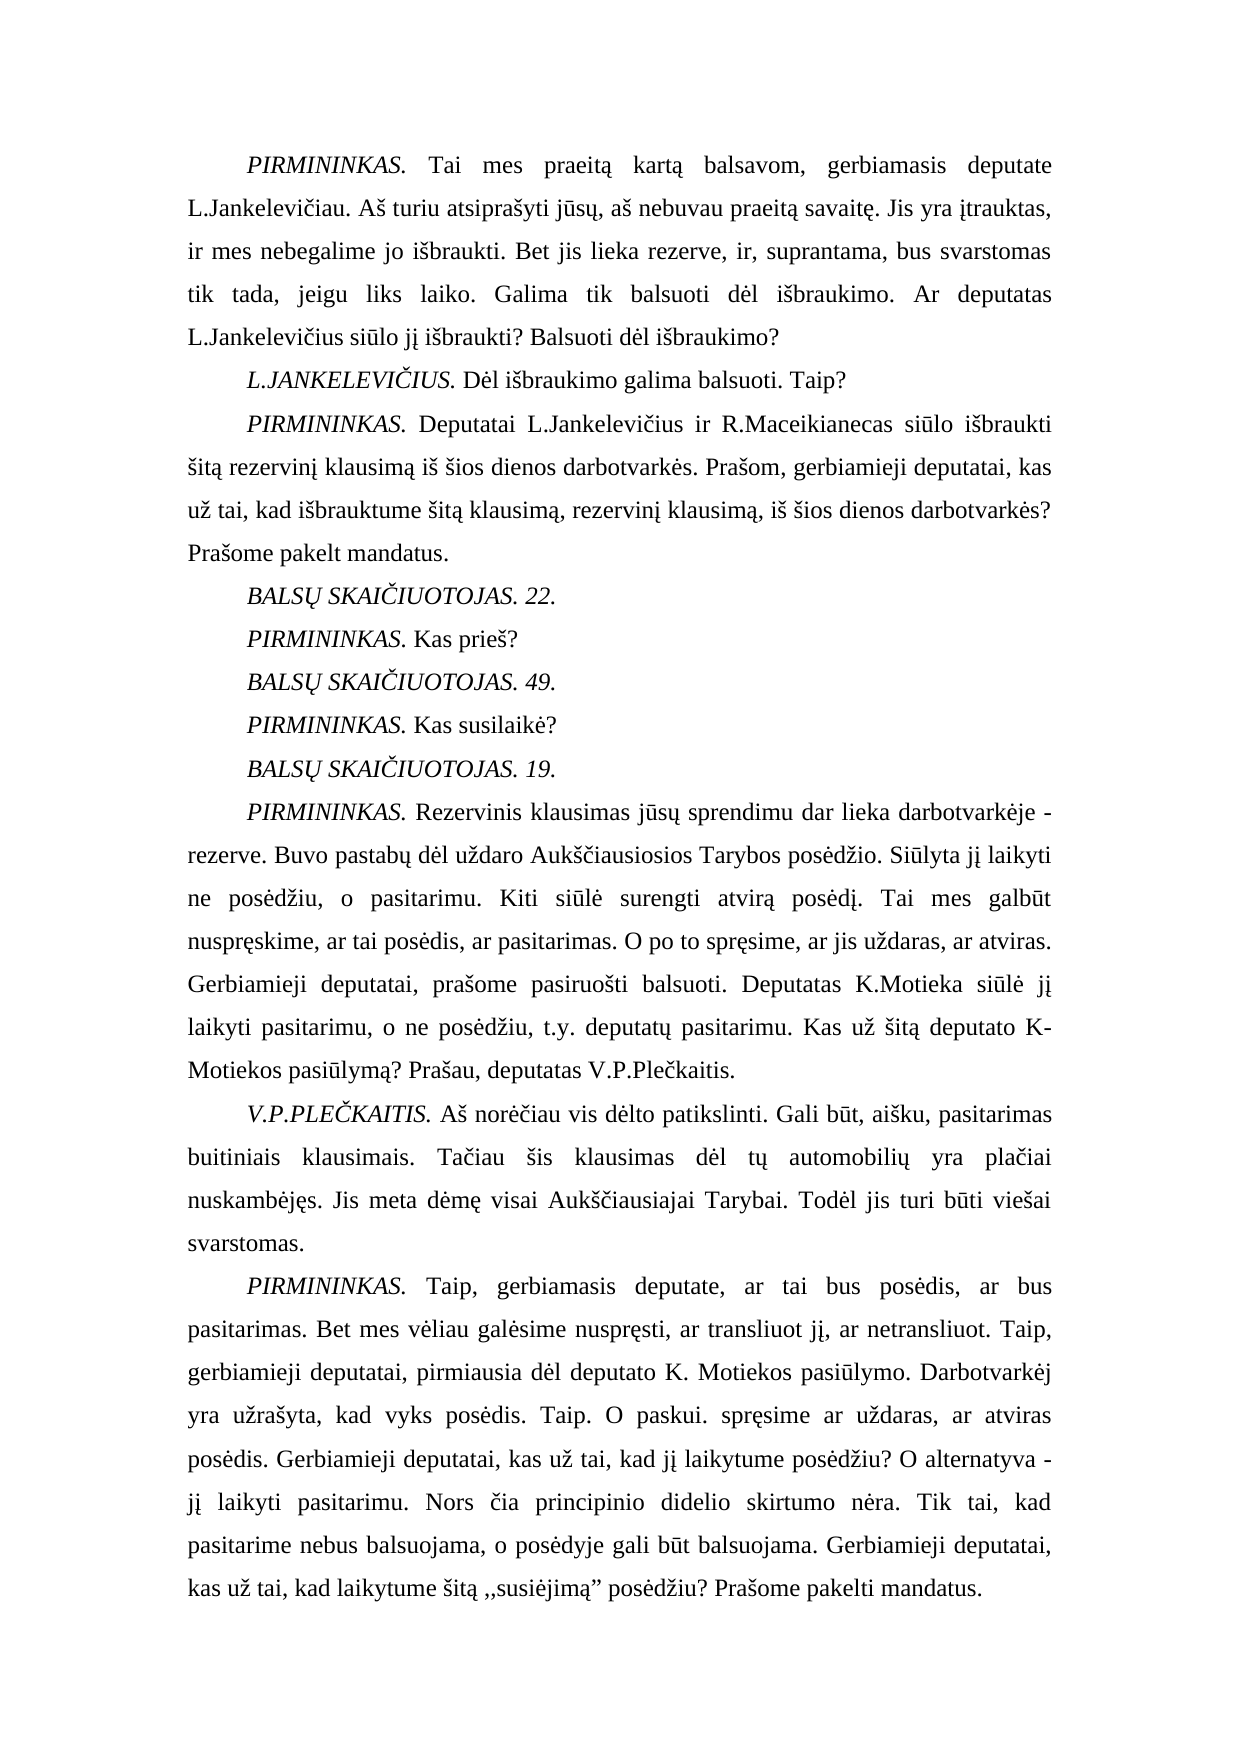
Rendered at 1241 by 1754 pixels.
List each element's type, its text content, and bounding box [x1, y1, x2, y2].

text L.JANKELEVIČIUS. Dėl išbraukimo galima balsuoti. Taip? [187, 366, 1053, 394]
text PIRMININKAS. Taip, gerbiamasis deputate, ar tai bus posėdis, ar bus pasitarimas. Bet mes vėliau galėsime nuspręsti, ar transliuot jį, ar netransliuot. Taip, gerbiamieji deputatai, pirmiausia dėl deputato K. Motiekos pasiūlymo. Darbotvarkėj yra užrašyta, kad vyks posėdis. Taip. O paskui. spręsime ar uždaras, ar atviras posėdis. Gerbiamieji deputatai, kas už tai, kad jį laikytume posėdžiu? O alternatyva - jį laikyti pasitarimu. Nors čia principinio didelio skirtumo nėra. Tik tai, kad pasitarime nebus balsuojama, o posėdyje gali būt balsuojama. Gerbiamieji deputatai, kas už tai, kad laikytume šitą ,,susiėjimą” posėdžiu? Prašome pakelti mandatus. [187, 1271, 1053, 1602]
text BALSŲ SKAIČIUOTOJAS. 49. [187, 667, 1053, 696]
text BALSŲ SKAIČIUOTOJAS. 22. [187, 581, 1053, 610]
text PIRMININKAS. Kas susilaikė? [187, 711, 1053, 739]
text BALSŲ SKAIČIUOTOJAS. 19. [187, 754, 1053, 782]
text V.P.PLEČKAITIS. Aš norėčiau vis dėlto patikslinti. Gali būt, aišku, pasitarimas buitiniais klausimais. Tačiau šis klausimas dėl tų automobilių yra plačiai nuskambėjęs. Jis meta dėmę visai Aukščiausiajai Tarybai. Todėl jis turi būti viešai svarstomas. [187, 1099, 1053, 1257]
text PIRMININKAS. Tai mes praeitą kartą balsavom, gerbiamasis deputate L.Jankelevičiau. Aš turiu atsiprašyti jūsų, aš nebuvau praeitą savaitę. Jis yra įtrauktas, ir mes nebegalime jo išbraukti. Bet jis lieka rezerve, ir, suprantama, bus svarstomas tik tada, jeigu liks laiko. Galima tik balsuoti dėl išbraukimo. Ar deputatas L.Jankelevičius siūlo jį išbraukti? Balsuoti dėl išbraukimo? [187, 150, 1053, 351]
text PIRMININKAS. Rezervinis klausimas jūsų sprendimu dar lieka darbotvarkėje - rezerve. Buvo pastabų dėl uždaro Aukščiausiosios Tarybos posėdžio. Siūlyta jį laikyti ne posėdžiu, o pasitarimu. Kiti siūlė surengti atvirą posėdį. Tai mes galbūt nuspręskime, ar tai posėdis, ar pasitarimas. O po to spręsime, ar jis uždaras, ar atviras. Gerbiamieji deputatai, prašome pasiruošti balsuoti. Deputatas K.Motieka siūlė jį laikyti pasitarimu, o ne posėdžiu, t.y. deputatų pasitarimu. Kas už šitą deputato K-Motiekos pasiūlymą? Prašau, deputatas V.P.Plečkaitis. [187, 797, 1053, 1084]
text PIRMININKAS. Deputatai L.Jankelevičius ir R.Maceikianecas siūlo išbraukti šitą rezervinį klausimą iš šios dienos darbotvarkės. Prašom, gerbiamieji deputatai, kas už tai, kad išbrauktume šitą klausimą, rezervinį klausimą, iš šios dienos darbotvarkės? Prašome pakelt mandatus. [187, 409, 1053, 567]
text PIRMININKAS. Kas prieš? [187, 624, 1053, 653]
